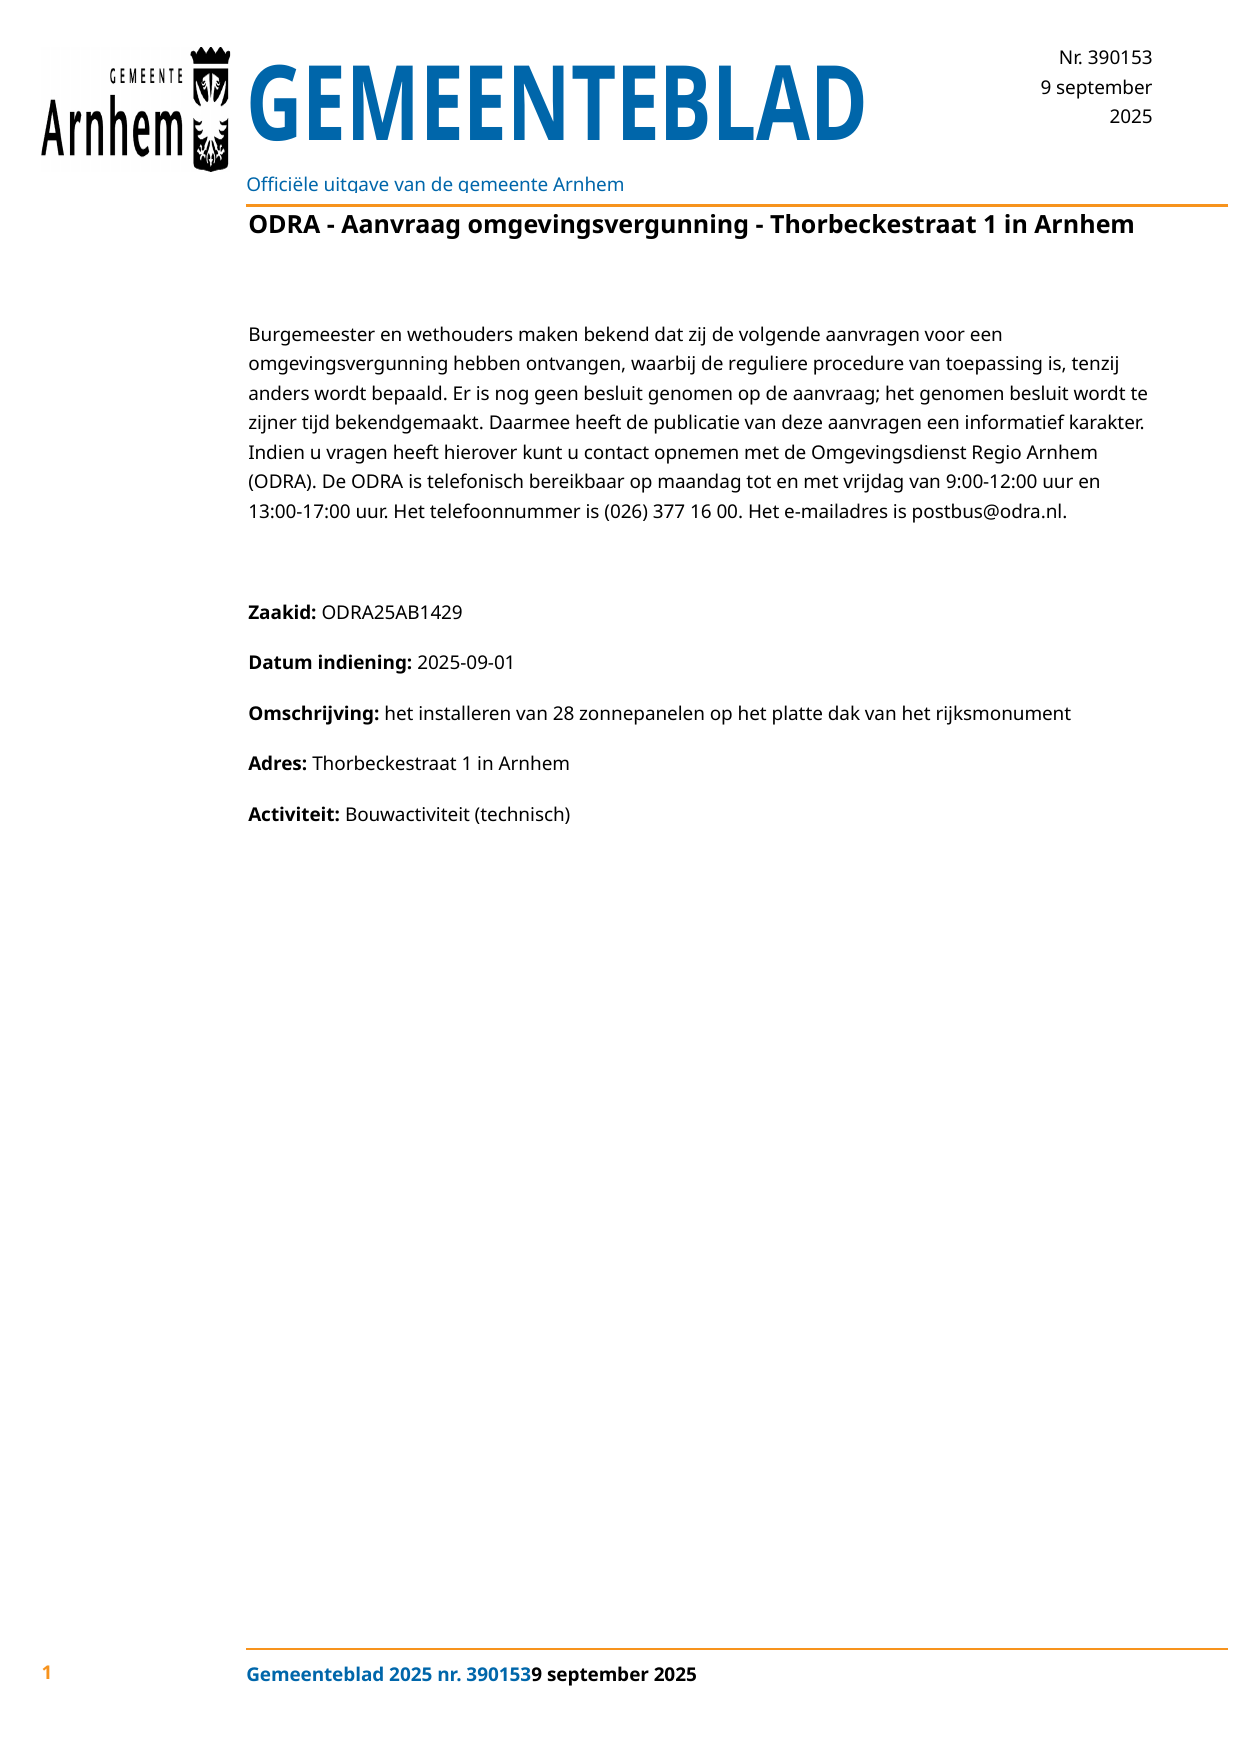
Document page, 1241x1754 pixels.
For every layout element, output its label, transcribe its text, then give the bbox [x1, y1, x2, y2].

text Zaakid: ODRA25AB1429 [248, 599, 1152, 625]
text ODRA - Aanvraag omgevingsvergunning - Thorbeckestraat 1 in Arnhem [248, 207, 1152, 241]
text Burgemeester en wethouders maken bekend dat zij de volgende aanvragen voor een omgevingsvergunning hebben ontvangen, waarbij de reguliere procedure van toepassing is, tenzij anders wordt bepaald. Er is nog geen besluit genomen op de aanvraag; het genomen besluit wordt te zijner tijd bekendgemaakt. Daarmee heeft de publicatie van deze aanvragen een informatief karakter. Indien u vragen heeft hierover kunt u contact opnemen met de Omgevingsdienst Regio Arnhem (ODRA). De ODRA is telefonisch bereikbaar op maandag tot en met vrijdag van 9:00-12:00 uur en 13:00-17:00 uur. Het telefoonnummer is (026) 377 16 00. Het e-mailadres is postbus@odra.nl. [248, 321, 1152, 524]
text Activiteit: Bouwactiviteit (technisch) [248, 801, 1152, 826]
text Adres: Thorbeckestraat 1 in Arnhem [248, 750, 1152, 776]
text Datum indiening: 2025-09-01 [248, 649, 1152, 675]
text Omschrijving: het installeren van 28 zonnepanelen op het platte dak van het rijksmonument [248, 700, 1152, 726]
picture [41, 47, 231, 172]
